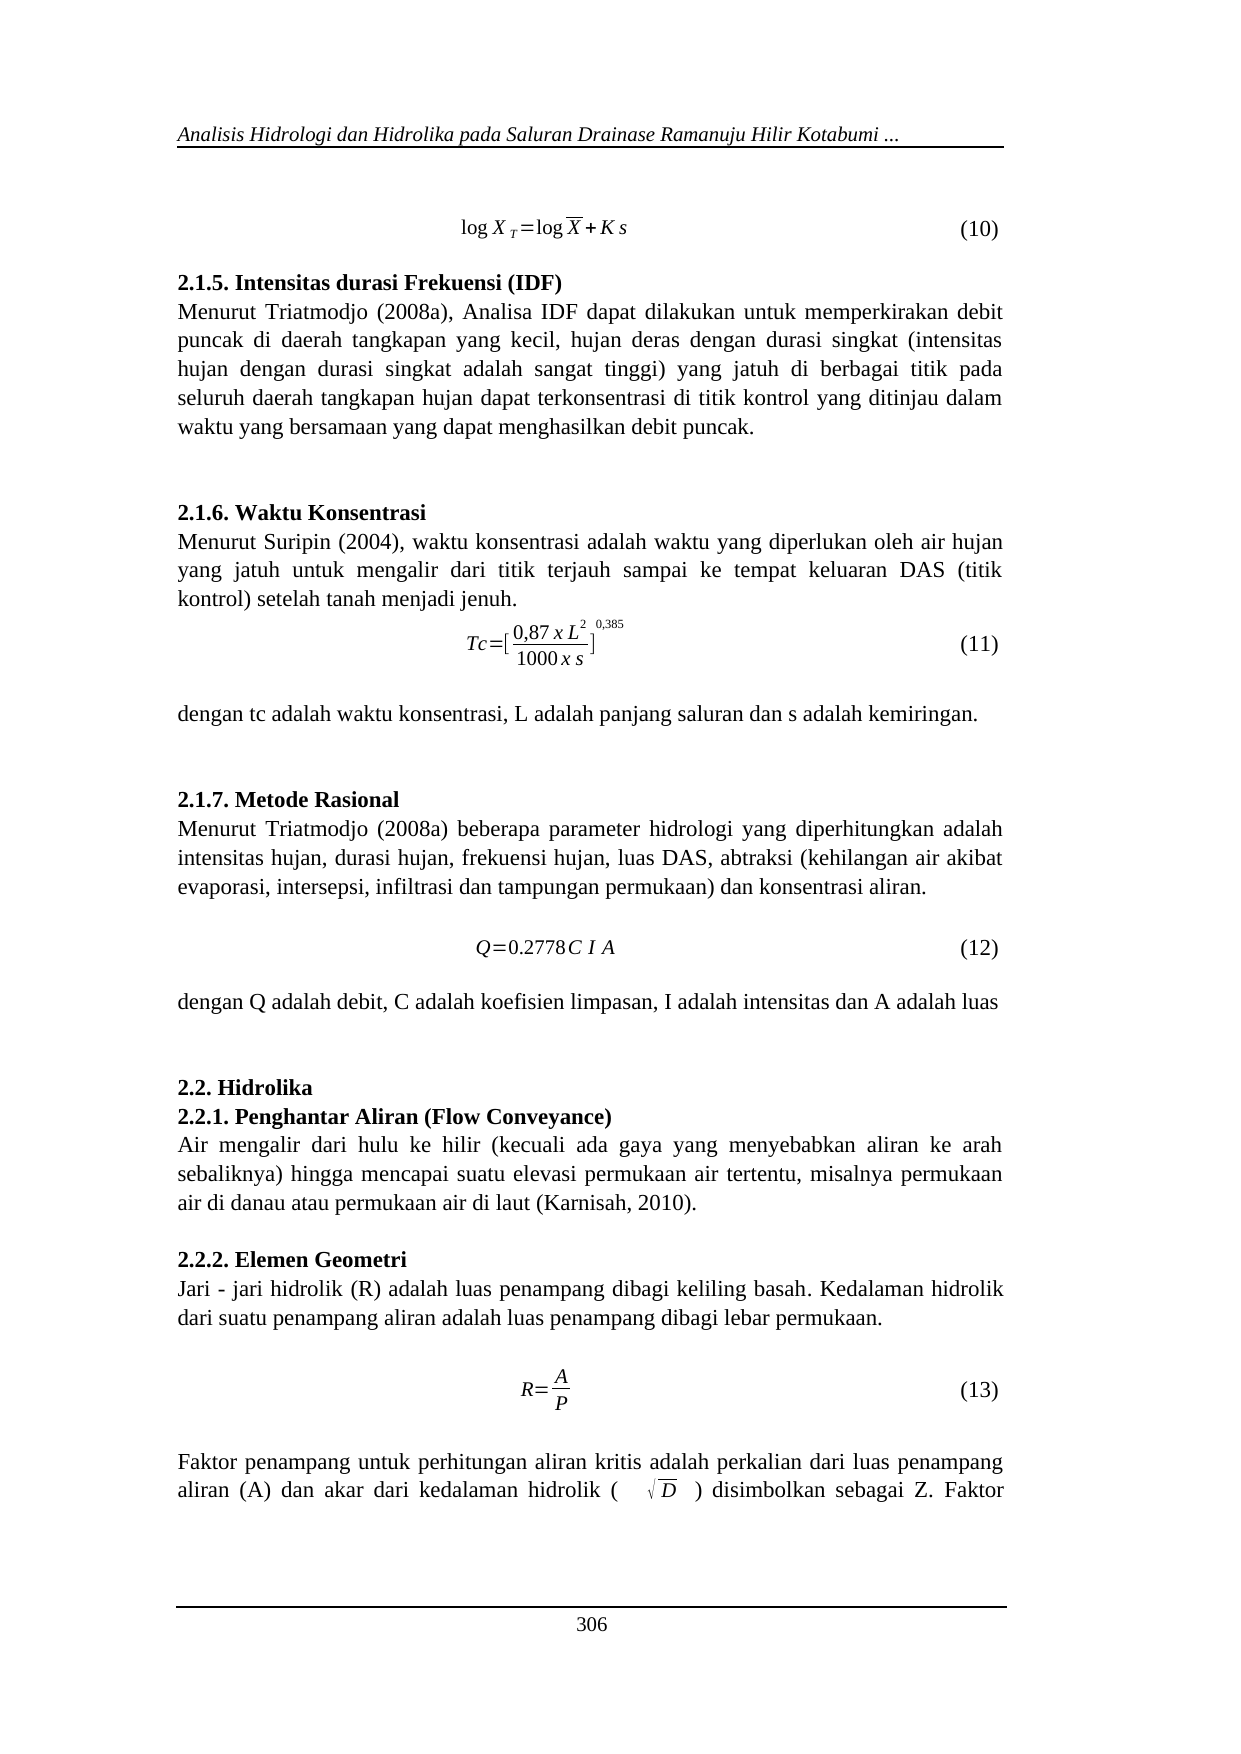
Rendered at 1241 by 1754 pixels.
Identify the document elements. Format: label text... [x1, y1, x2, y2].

text 2.2. Hidrolika [177, 1047, 1004, 1100]
table_header [177, 928, 912, 966]
text 2.1.7. Metode Rasional [177, 759, 1004, 813]
text Menurut Suripin (2004), waktu konsentrasi adalah waktu yang diperlukan oleh air hujan yang jatuh untuk mengalir dari titik terjauh sampai ke tempat keluaran DAS (titik kontrol) setelah tanah menjadi jenuh. [177, 525, 1004, 612]
table_header [177, 612, 912, 675]
text 2.2.1. Penghantar Aliran (Flow Conveyance) [177, 1100, 1004, 1129]
text 2.2.2. Elemen Geometri [177, 1244, 1004, 1273]
table_header [177, 1359, 912, 1420]
text Menurut Triatmodjo (2008a) beberapa parameter hidrologi yang diperhitungkan adalah intensitas hujan, durasi hujan, frekuensi hujan, luas DAS, abtraksi (kehilangan air akibat evaporasi, intersepsi, infiltrasi dan tampungan permukaan) dan konsentrasi aliran. [177, 813, 1004, 899]
text Air mengalir dari hulu ke hilir (kecuali ada gaya yang menyebabkan aliran ke arah sebaliknya) hingga mencapai suatu elevasi permukaan air tertentu, misalnya permukaan air di danau atau permukaan air di laut (Karnisah, 2010). [177, 1129, 1004, 1215]
text dengan tc adalah waktu konsentrasi, L adalah panjang saluran dan s adalah kemiringan. [177, 675, 1004, 727]
table_header (10) [912, 210, 1004, 247]
table_header (13) [912, 1359, 1004, 1420]
table_header [177, 210, 912, 247]
table_header (11) [912, 612, 1004, 675]
text Menurut Triatmodjo (2008a), Analisa IDF dapat dilakukan untuk memperkirakan debit puncak di daerah tangkapan yang kecil, hujan deras dengan durasi singkat (intensitas hujan dengan durasi singkat adalah sangat tinggi) yang jatuh di berbagai titik pada seluruh daerah tangkapan hujan dapat terkonsentrasi di titik kontrol yang ditinjau dalam waktu yang bersamaan yang dapat menghasilkan debit puncak. [177, 295, 1004, 439]
table_header (12) [912, 928, 1004, 966]
text Jari - jari hidrolik (R) adalah luas penampang dibagi keliling basah. Kedalaman hidrolik dari suatu penampang aliran adalah luas penampang dibagi lebar permukaan. [177, 1273, 1004, 1330]
text 2.1.6. Waktu Konsentrasi [177, 472, 1004, 525]
text 2.1.5. Intensitas durasi Frekuensi (IDF) [177, 247, 1004, 295]
text dengan Q adalah debit, C adalah koefisien limpasan, I adalah intensitas dan A adalah luas [177, 966, 1004, 1014]
text Faktor penampang untuk perhitungan aliran kritis adalah perkalian dari luas penampang aliran (A) dan akar dari kedalaman hidrolik ( ) disimbolkan sebagai Z. Faktor [177, 1420, 1004, 1503]
